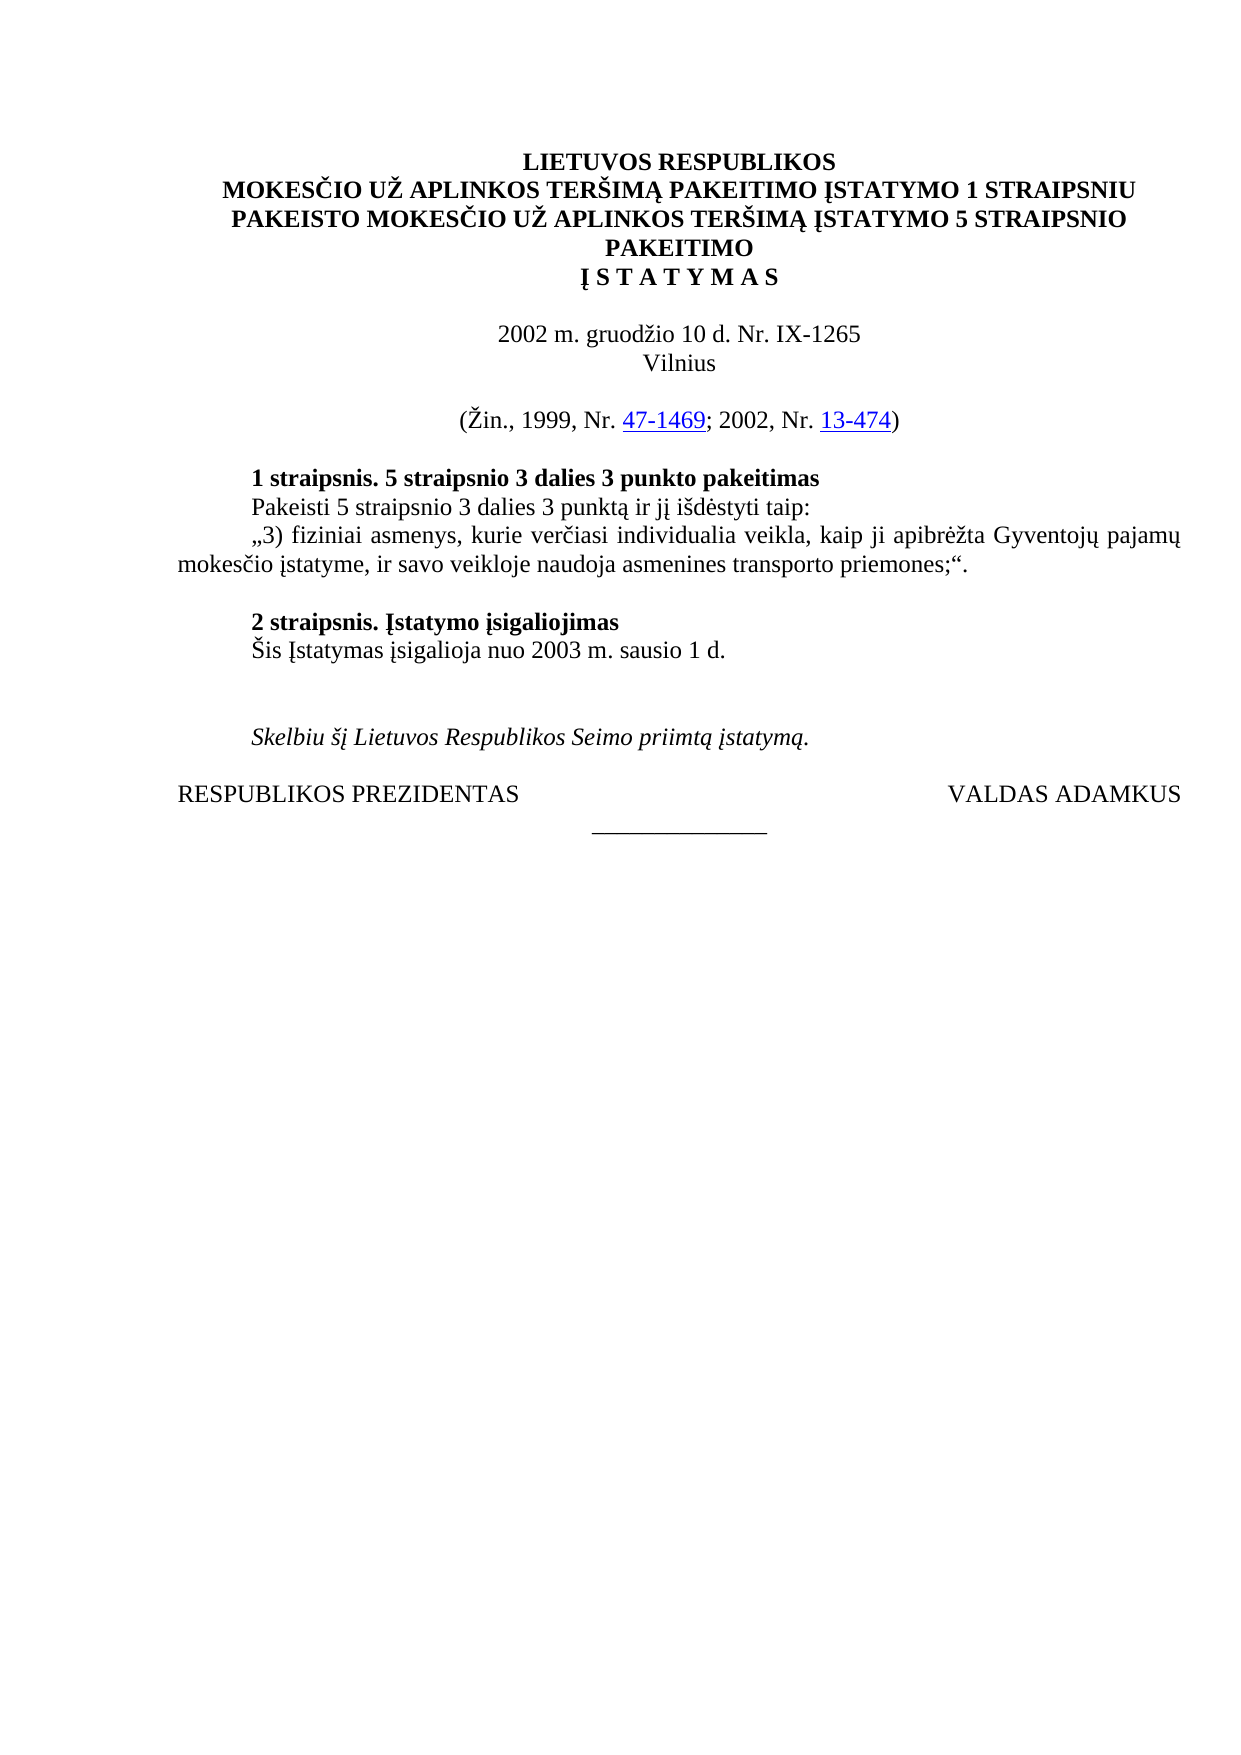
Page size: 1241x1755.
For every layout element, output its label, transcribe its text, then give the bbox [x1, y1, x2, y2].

text Šis Įstatymas įsigalioja nuo 2003 m. sausio 1 d. [177, 636, 1181, 664]
text RESPUBLIKOS PREZIDENTAS VALDAS ADAMKUS [177, 779, 1181, 808]
text MOKESČIO UŽ APLINKOS TERŠIMĄ PAKEITIMO ĮSTATYMO 1 STRAIPSNIU PAKEISTO MOKESČIO UŽ APLINKOS TERŠIMĄ ĮSTATYMO 5 STRAIPSNIO PAKEITIMO [177, 176, 1181, 262]
text 2002 m. gruodžio 10 d. Nr. IX-1265 [177, 319, 1181, 348]
text „3) fiziniai asmenys, kurie verčiasi individualia veikla, kaip ji apibrėžta Gyventojų pajamų mokesčio įstatyme, ir savo veikloje naudoja asmenines transporto priemones;“. [177, 521, 1181, 578]
text ______________ [177, 808, 1181, 837]
text LIETUVOS RESPUBLIKOS [177, 147, 1181, 176]
text Į S T A T Y M A S [177, 262, 1181, 291]
text Pakeisti 5 straipsnio 3 dalies 3 punktą ir jį išdėstyti taip: [177, 492, 1181, 521]
text 1 straipsnis. 5 straipsnio 3 dalies 3 punkto pakeitimas [177, 463, 1181, 492]
text (Žin., 1999, Nr. 47-1469; 2002, Nr. 13-474) [177, 406, 1181, 434]
text Skelbiu šį Lietuvos Respublikos Seimo priimtą įstatymą. [177, 722, 1181, 751]
text 2 straipsnis. Įstatymo įsigaliojimas [177, 607, 1181, 636]
text Vilnius [177, 348, 1181, 377]
